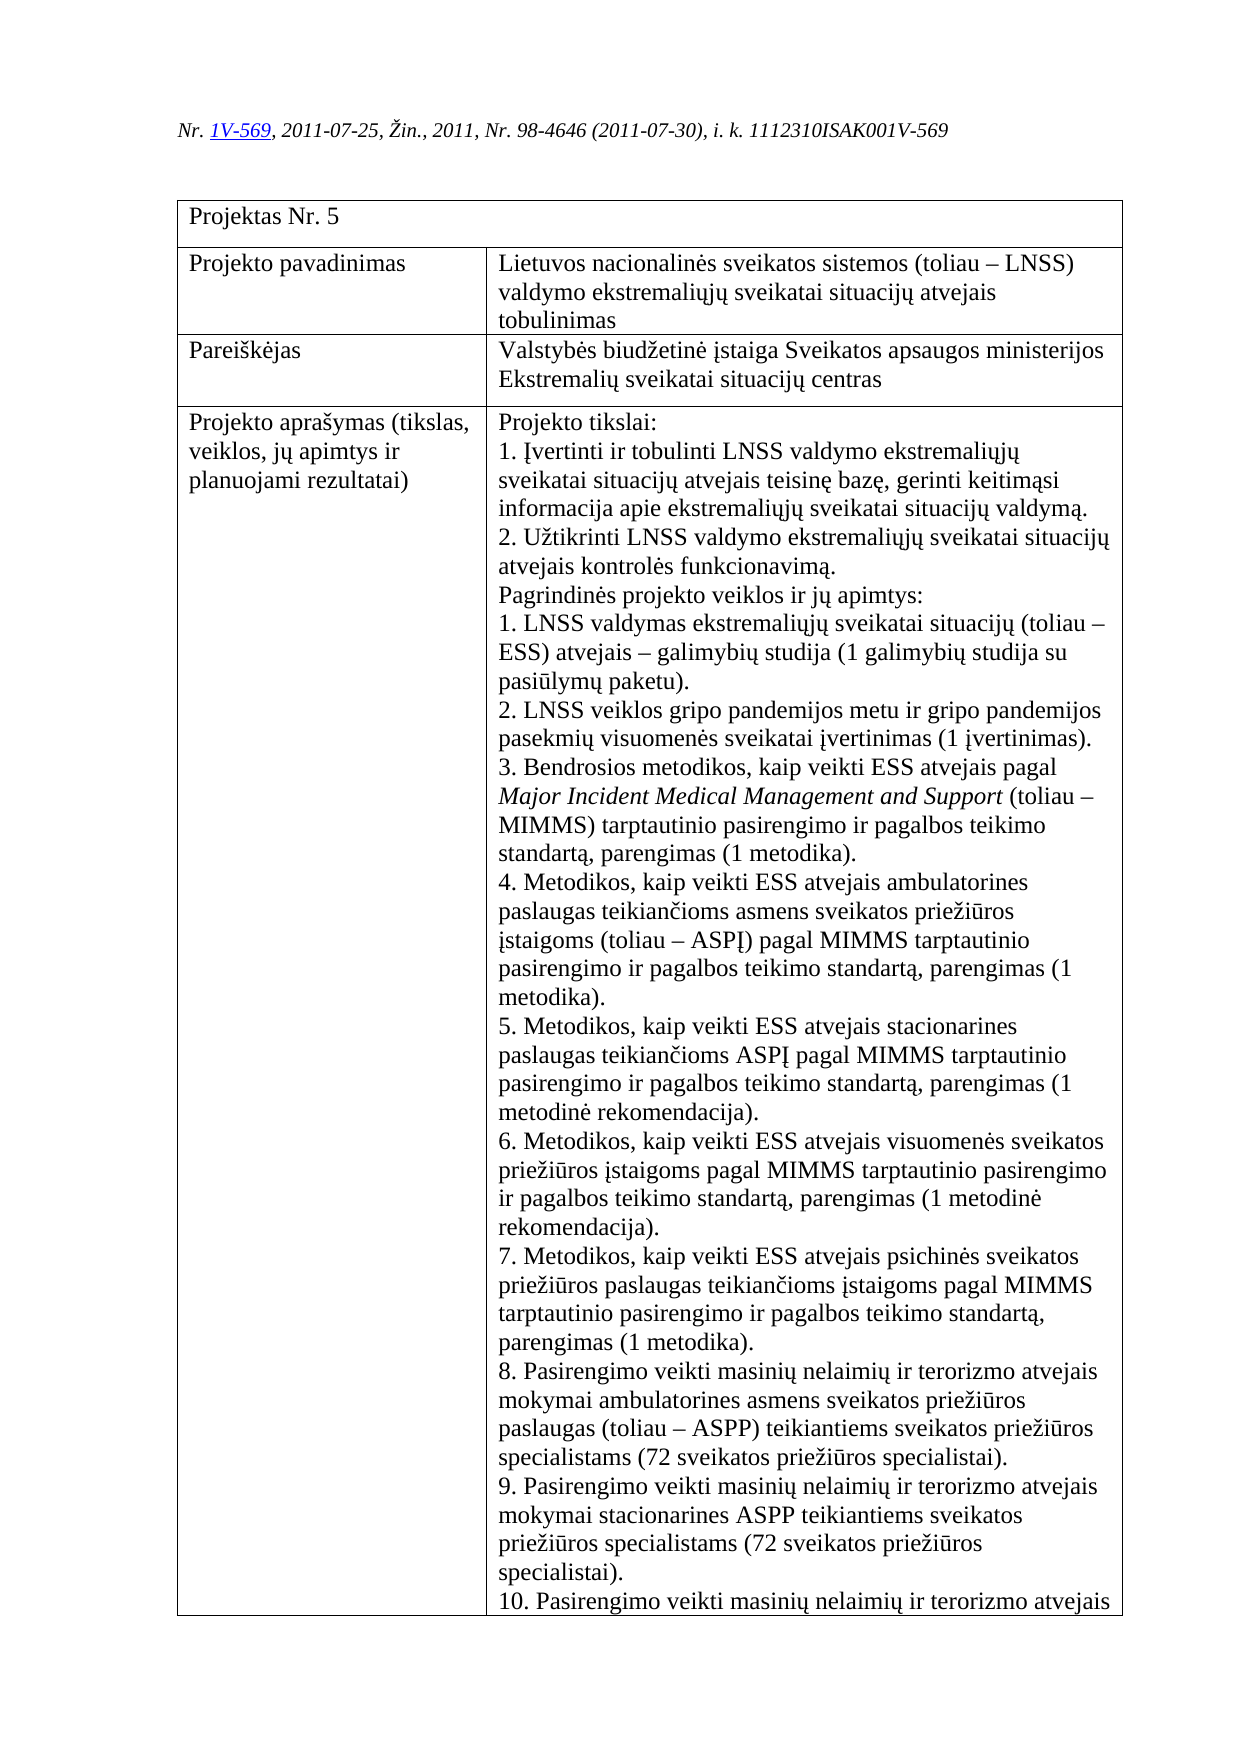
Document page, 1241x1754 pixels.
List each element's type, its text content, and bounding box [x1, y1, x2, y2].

text Nr. 1V-569, 2011-07-25, Žin., 2011, Nr. 98-4646 (2011-07-30), i. k. 1112310ISAK001V-569 [177, 118, 1122, 142]
table_cell Lietuvos nacionalinės sveikatos sistemos (toliau – LNSS) valdymo ekstremaliųjų sveikatai situacijų atvejais tobulinimas [487, 248, 1122, 334]
table_cell Pareiškėjas [178, 335, 486, 406]
table_header Projektas Nr. 5 [178, 201, 1122, 247]
table_cell Valstybės biudžetinė įstaiga Sveikatos apsaugos ministerijos Ekstremalių sveikatai situacijų centras [487, 335, 1122, 406]
table_cell Projekto tikslai: 1. Įvertinti ir tobulinti LNSS valdymo ekstremaliųjų sveikatai situacijų atvejais teisinę bazę, gerinti keitimąsi informacija apie ekstremaliųjų sveikatai situacijų valdymą. 2. Užtikrinti LNSS valdymo ekstremaliųjų sveikatai situacijų atvejais kontrolės funkcionavimą. Pagrindinės projekto veiklos ir jų apimtys: 1. LNSS valdymas ekstremaliųjų sveikatai situacijų (toliau – ESS) atvejais – galimybių studija (1 galimybių studija su pasiūlymų paketu). 2. LNSS veiklos gripo pandemijos metu ir gripo pandemijos pasekmių visuomenės sveikatai įvertinimas (1 įvertinimas). 3. Bendrosios metodikos, kaip veikti ESS atvejais pagal Major Incident Medical Management and Support (toliau – MIMMS) tarptautinio pasirengimo ir pagalbos teikimo standartą, parengimas (1 metodika). 4. Metodikos, kaip veikti ESS atvejais ambulatorines paslaugas teikiančioms asmens sveikatos priežiūros įstaigoms (toliau – ASPĮ) pagal MIMMS tarptautinio pasirengimo ir pagalbos teikimo standartą, parengimas (1 metodika). 5. Metodikos, kaip veikti ESS atvejais stacionarines paslaugas teikiančioms ASPĮ pagal MIMMS tarptautinio pasirengimo ir pagalbos teikimo standartą, parengimas (1 metodinė rekomendacija). 6. Metodikos, kaip veikti ESS atvejais visuomenės sveikatos priežiūros įstaigoms pagal MIMMS tarptautinio pasirengimo ir pagalbos teikimo standartą, parengimas (1 metodinė rekomendacija). 7. Metodikos, kaip veikti ESS atvejais psichinės sveikatos priežiūros paslaugas teikiančioms įstaigoms pagal MIMMS tarptautinio pasirengimo ir pagalbos teikimo standartą, parengimas (1 metodika). 8. Pasirengimo veikti masinių nelaimių ir terorizmo atvejais mokymai ambulatorines asmens sveikatos priežiūros paslaugas (toliau – ASPP) teikiantiems sveikatos priežiūros specialistams (72 sveikatos priežiūros specialistai). 9. Pasirengimo veikti masinių nelaimių ir terorizmo atvejais mokymai stacionarines ASPP teikiantiems sveikatos priežiūros specialistams (72 sveikatos priežiūros specialistai). 10. Pasirengimo veikti masinių nelaimių ir terorizmo atvejais [487, 407, 1122, 1615]
table_cell Projekto aprašymas (tikslas, veiklos, jų apimtys ir planuojami rezultatai) [178, 407, 486, 1615]
table_cell Projekto pavadinimas [178, 248, 486, 334]
